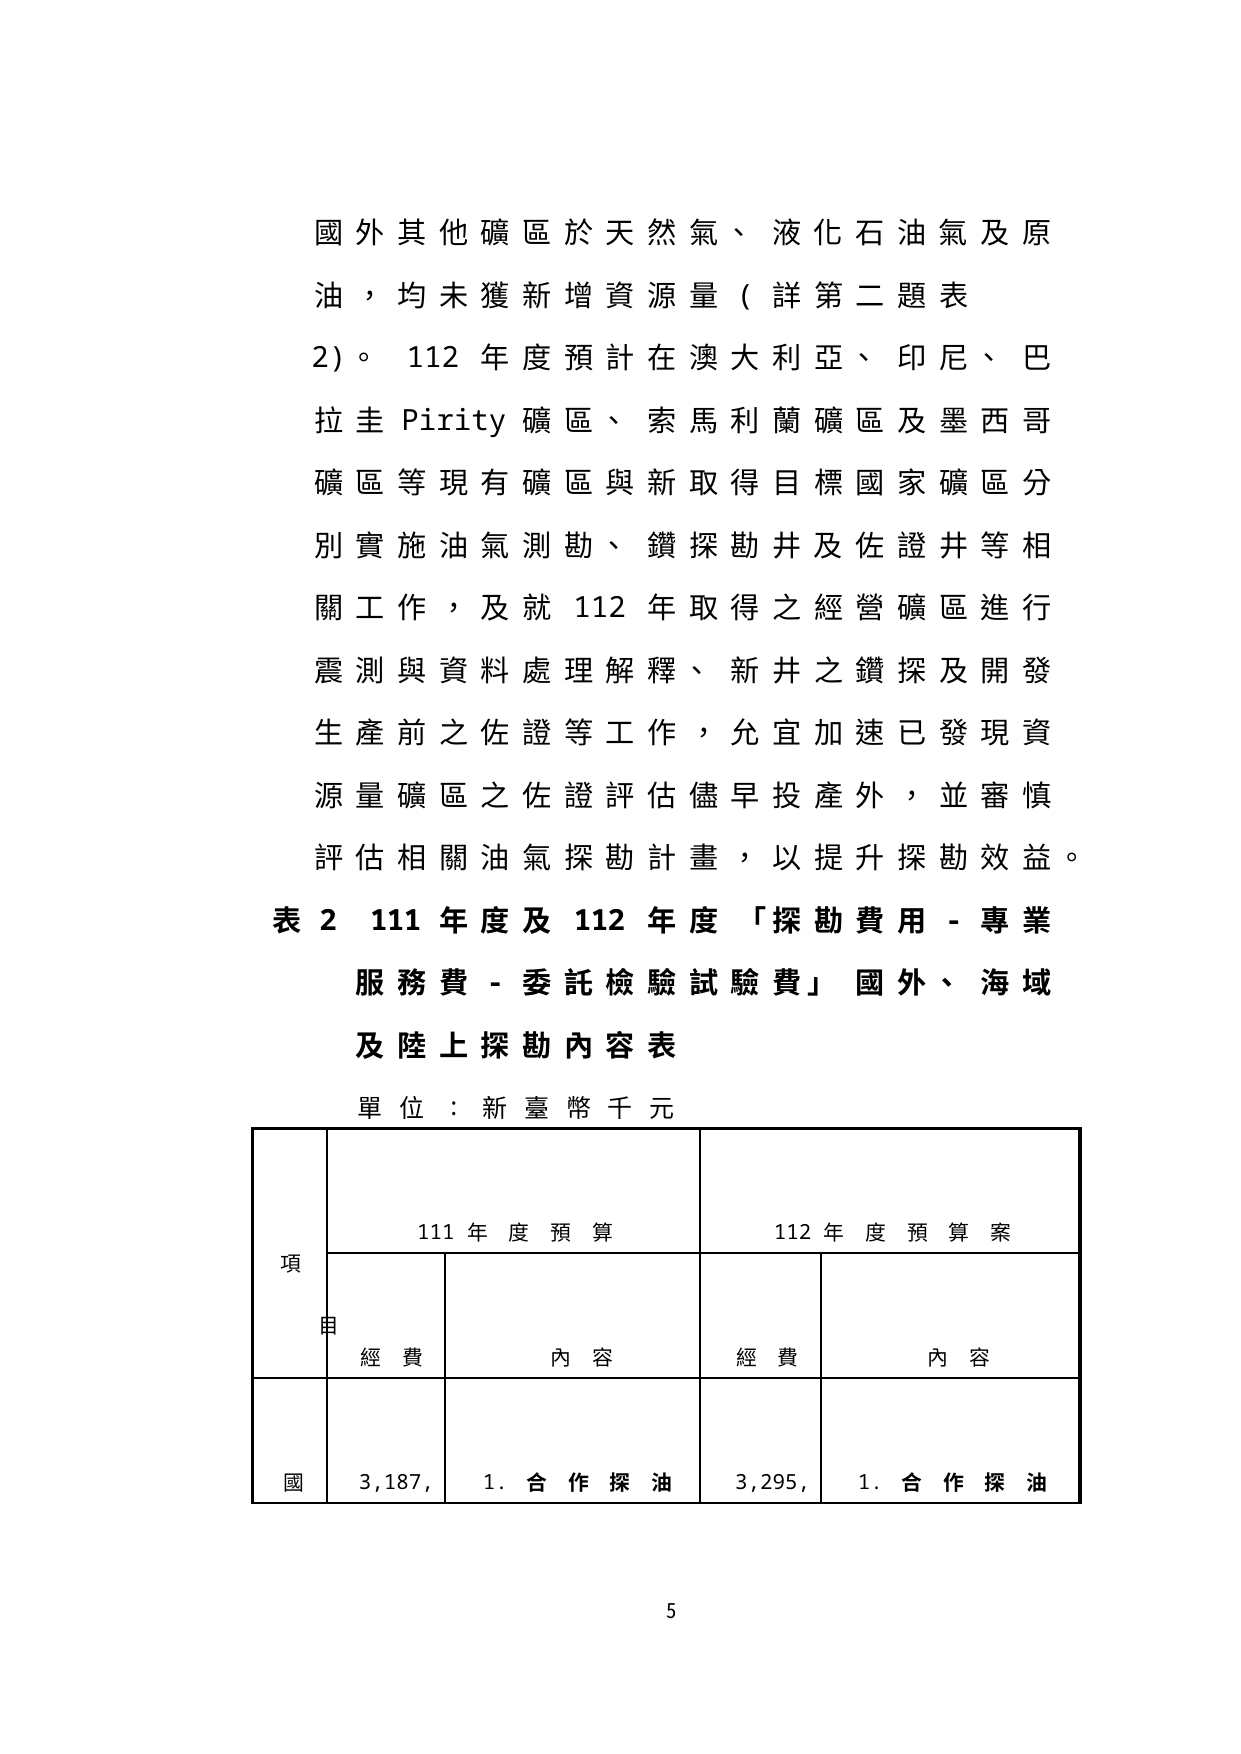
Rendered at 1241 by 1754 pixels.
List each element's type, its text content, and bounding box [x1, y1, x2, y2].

table_header 111年度預算 [328, 1130, 699, 1252]
table_cell 3,187, [328, 1379, 444, 1502]
table_cell 1.合作探油 [822, 1379, 1078, 1502]
table_cell 國 [254, 1379, 326, 1502]
table_header 項目 [254, 1130, 326, 1377]
table_header 112年度預算案 [701, 1130, 1078, 1252]
table_cell 經費 [701, 1254, 820, 1377]
table_cell 1.合作探油 [446, 1379, 699, 1502]
text 惟揆諸台灣中油公司，107年度至111年8月底止油氣探勘之新獲資源，除地熱井探勘鑽獲電力蘊藏資源、108年度於美國Guardfish礦區鑽獲原油蘊藏資源586萬桶及111年於尼日阿加德姆礦區探獲458萬桶油氣資源量外，在國內海域、陸上及國外其他礦區於天然氣、液化石油氣及原油，均未獲新增資源量(詳第二題表2)。112年度預計在澳大利亞、印尼、巴拉圭Pirity礦區、索馬利蘭礦區及墨西哥礦區等現有礦區與新取得目標國家礦區分別實施油氣測勘、鑽探勘井及佐證井等相關工作，及就112年取得之經營礦區進行震測與資料處理解釋、新井之鑽探及開發生產前之佐證等工作，允宜加速已發現資源量礦區之佐證評估儘早投產外，並審慎評估相關油氣探勘計畫，以提升探勘效益。 [271, 189, 1058, 877]
table_cell 經費 [328, 1254, 444, 1377]
table_cell 3,295, [701, 1379, 820, 1502]
table_cell 內容 [446, 1254, 699, 1377]
table_cell 內容 [822, 1254, 1078, 1377]
text 表2 111年度及112年度「探勘費用-專業服務費-委託檢驗試驗費」國外、海域及陸上探勘內容表 單位:新臺幣千元 [241, 877, 1058, 1127]
